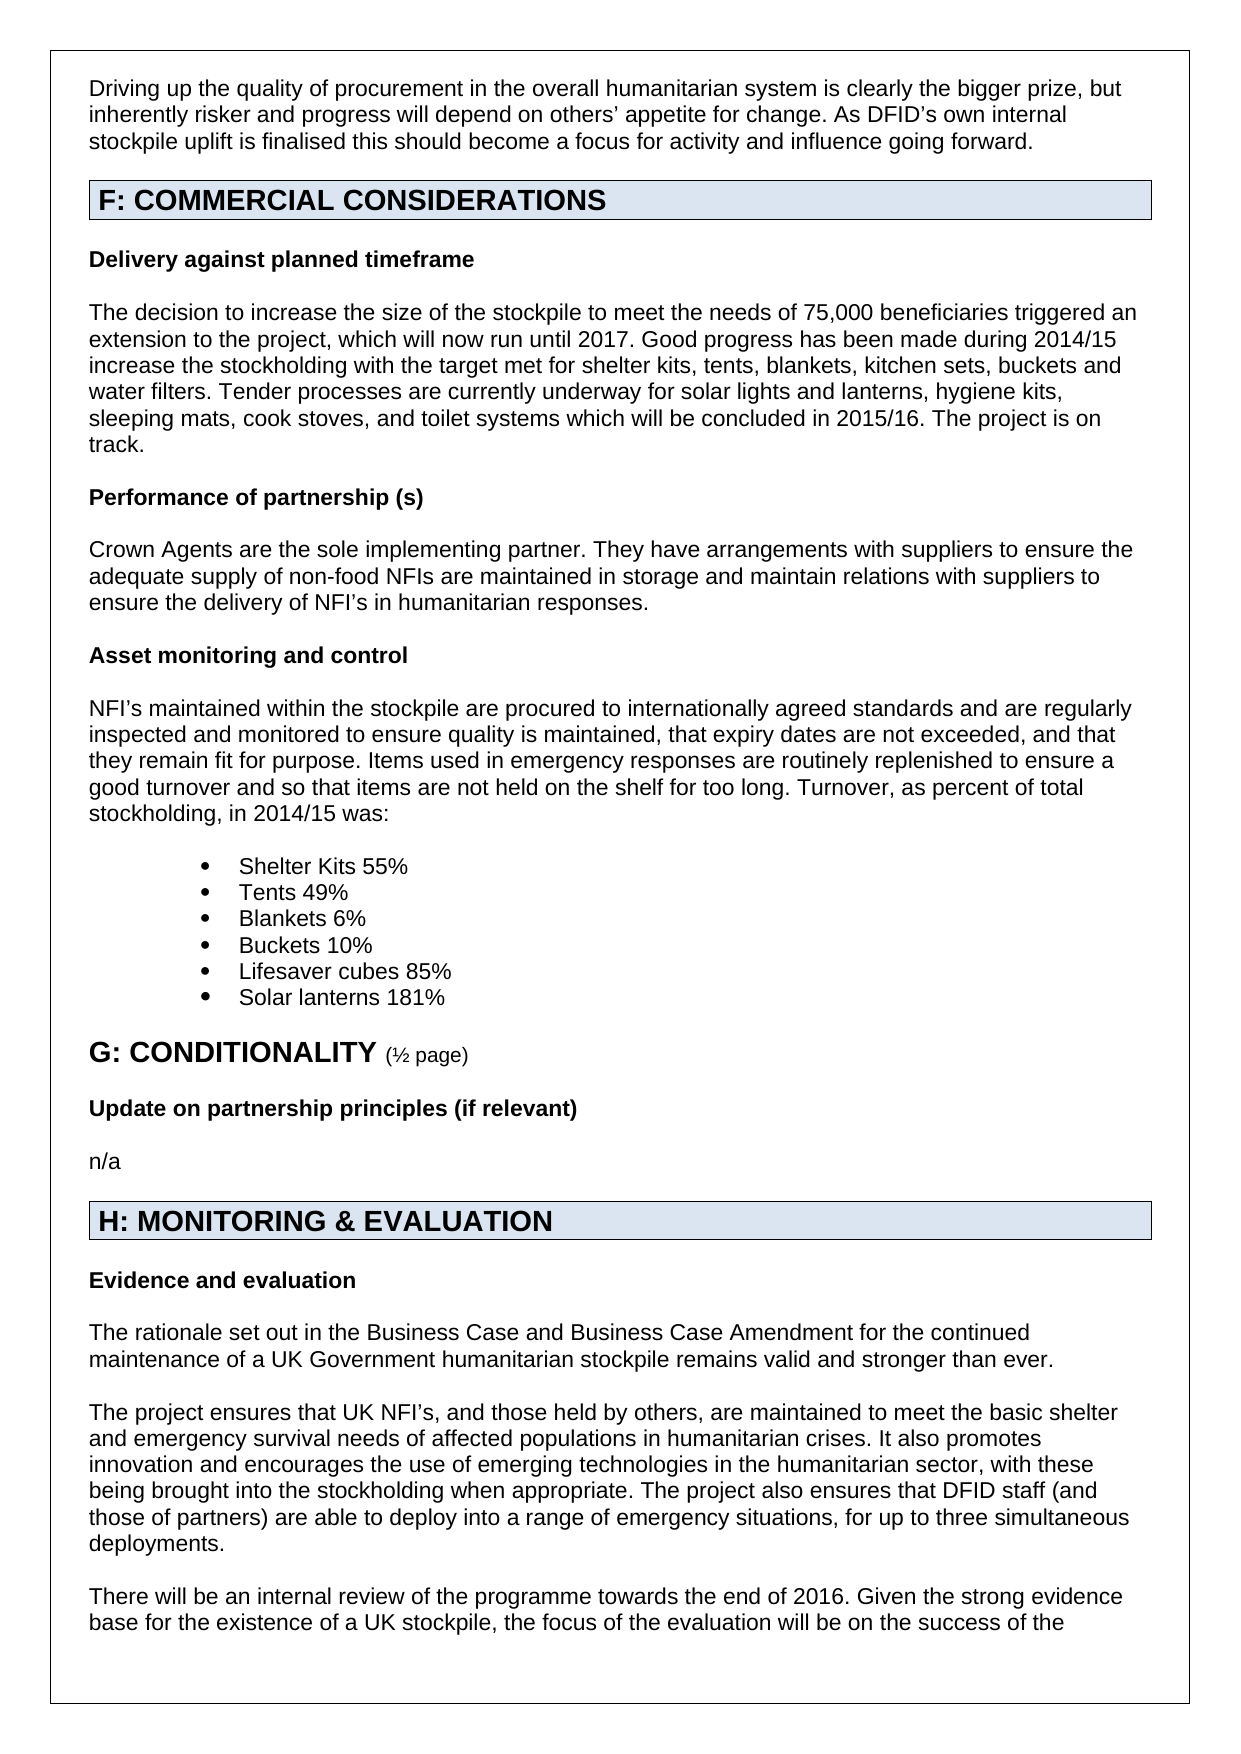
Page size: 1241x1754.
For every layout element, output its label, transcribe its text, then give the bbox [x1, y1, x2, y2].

text n/a [89, 1148, 1152, 1174]
text H: MONITORING & EVALUATION [90, 1202, 1151, 1239]
text The project ensures that UK NFI’s, and those held by others, are maintained to meet the basic shelter and emergency survival needs of affected populations in humanitarian crises. It also promotes innovation and encourages the use of emerging technologies in the humanitarian sector, with these being brought into the stockholding when appropriate. The project also ensures that DFID staff (and those of partners) are able to deploy into a range of emergency situations, for up to three simultaneous deployments. [89, 1398, 1152, 1557]
text The rationale set out in the Business Case and Business Case Amendment for the continued maintenance of a UK Government humanitarian stockpile remains valid and stronger than ever. [89, 1319, 1152, 1372]
list Tents 49% [201, 879, 1152, 905]
text Asset monitoring and control [89, 642, 1152, 668]
text NFI’s maintained within the stockpile are procured to internationally agreed standards and are regularly inspected and monitored to ensure quality is maintained, that expiry dates are not exceeded, and that they remain fit for purpose. Items used in emergency responses are routinely replenished to ensure a good turnover and so that items are not held on the shelf for too long. Turnover, as percent of total stockholding, in 2014/15 was: [89, 694, 1152, 826]
text F: COMMERCIAL CONSIDERATIONS [90, 181, 1151, 219]
list Lifesaver cubes 85% [201, 958, 1152, 984]
text Crown Agents are the sole implementing partner. They have arrangements with suppliers to ensure the adequate supply of non-food NFIs are maintained in storage and maintain relations with suppliers to ensure the delivery of NFI’s in humanitarian responses. [89, 536, 1152, 615]
text The decision to increase the size of the stockpile to meet the needs of 75,000 beneficiaries triggered an extension to the project, which will now run until 2017. Good progress has been made during 2014/15 increase the stockholding with the target met for shelter kits, tents, blankets, kitchen sets, buckets and water filters. Tender processes are currently underway for solar lights and lanterns, hygiene kits, sleeping mats, cook stoves, and toilet systems which will be concluded in 2015/16. The project is on track. [89, 299, 1152, 457]
text There will be an internal review of the programme towards the end of 2016. Given the strong evidence base for the existence of a UK stockpile, the focus of the evaluation will be on the success of the [89, 1583, 1152, 1636]
text Evidence and evaluation [89, 1267, 1152, 1293]
text Update on partnership principles (if relevant) [89, 1095, 1152, 1121]
list Shelter Kits 55% [201, 853, 1152, 879]
text Performance of partnership (s) [89, 484, 1152, 510]
text G: CONDITIONALITY (½ page) [89, 1035, 1152, 1069]
list Buckets 10% [201, 932, 1152, 958]
list Blankets 6% [201, 905, 1152, 932]
text Driving up the quality of procurement in the overall humanitarian system is clearly the bigger prize, but inherently risker and progress will depend on others’ appetite for change. As DFID’s own internal stockpile uplift is finalised this should become a focus for activity and influence going forward. [89, 75, 1152, 154]
text Delivery against planned timeframe [89, 246, 1152, 273]
list Solar lanterns 181% [201, 984, 1152, 1011]
